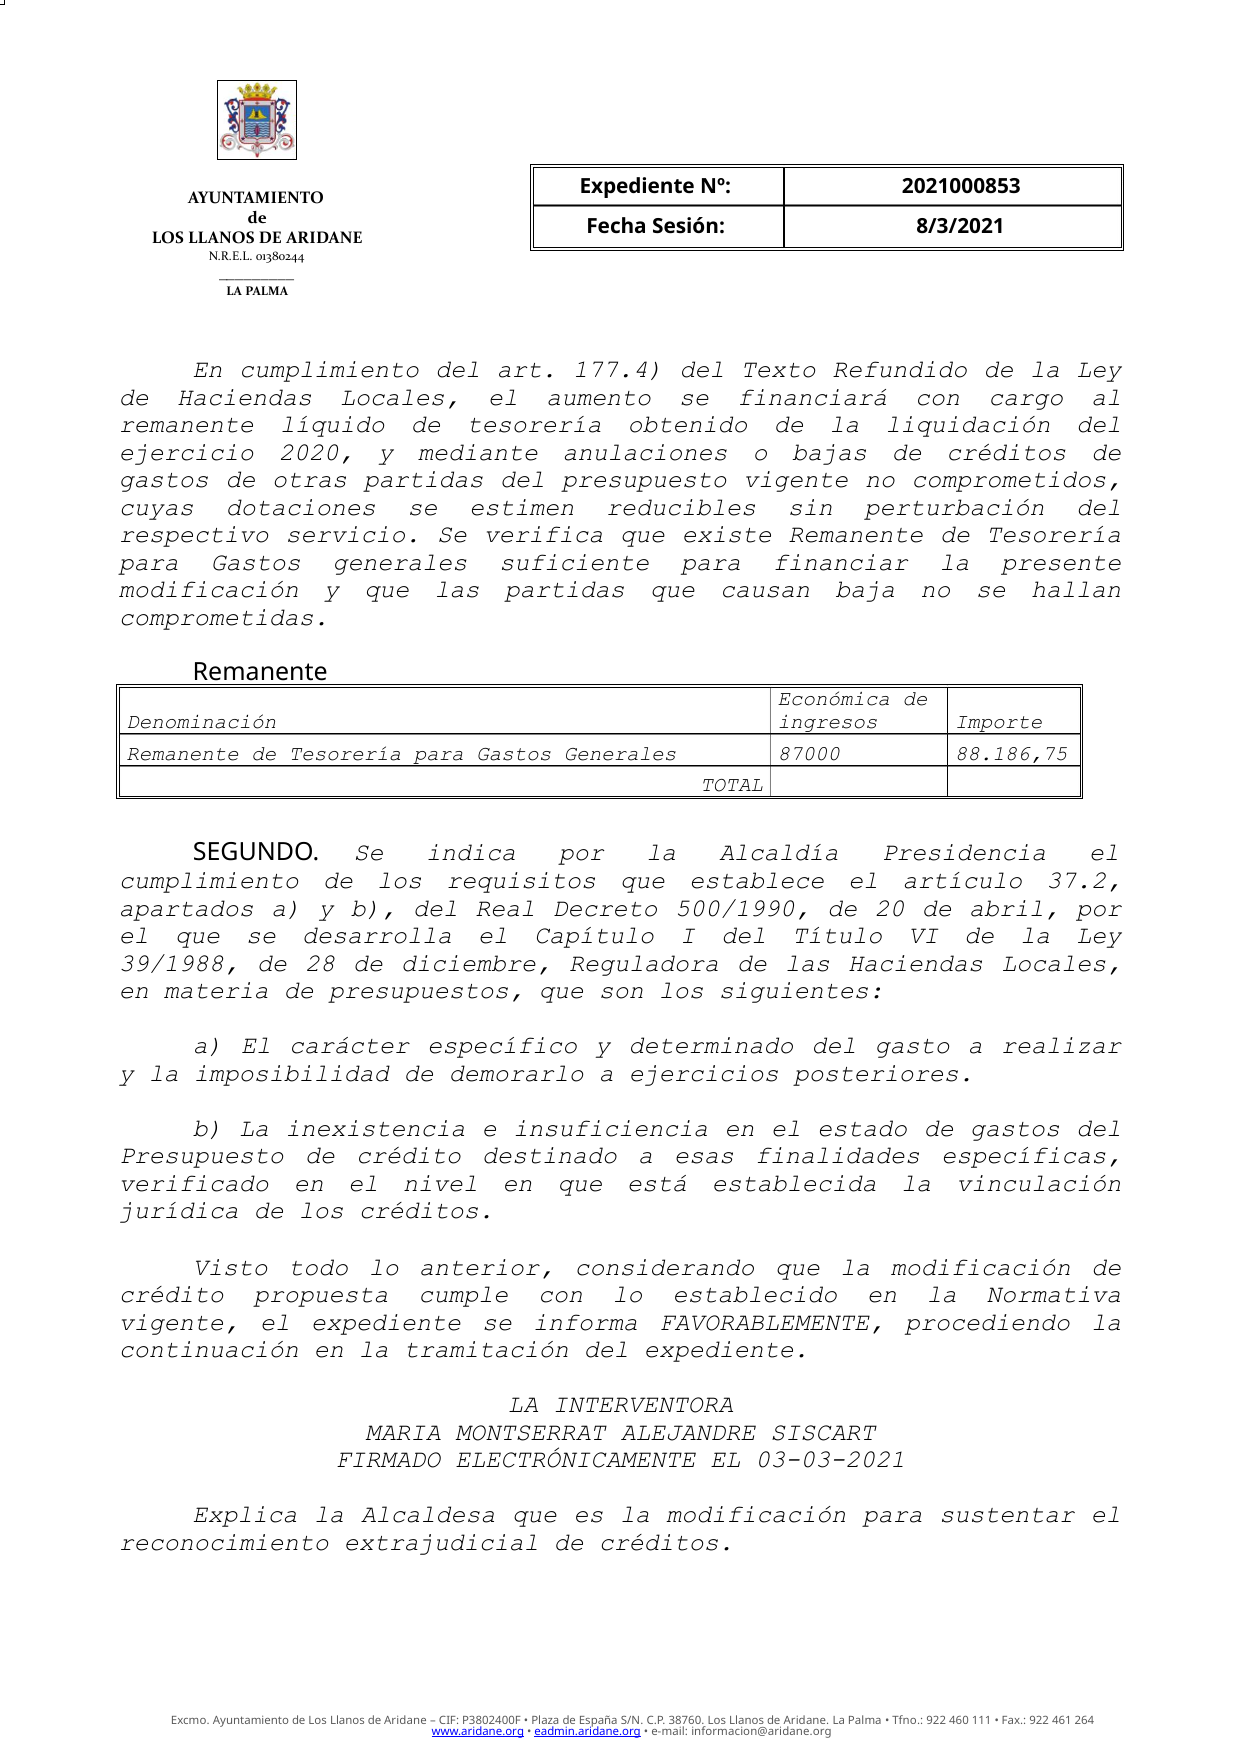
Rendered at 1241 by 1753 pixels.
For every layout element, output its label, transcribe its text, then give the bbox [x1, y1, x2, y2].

text 2021000853 [902, 173, 1059, 198]
text LA PALMA [226, 286, 317, 298]
text MARIA MONTSERRAT ALEJANDRE SISCART [365, 1418, 930, 1446]
text SEGUNDO. Se indica por la Alcaldía Presidencia el [193, 838, 1146, 866]
text verificado en el nivel en que está establecida la vinculación [119, 1169, 1146, 1197]
text _ [219, 266, 226, 279]
text En cumplimiento del art. 177.4) del Texto Refundido de la Ley [192, 355, 1146, 383]
text y la imposibilidad de demorarlo a ejercicios posteriores. [119, 1059, 1146, 1087]
text jurídica de los créditos. [119, 1197, 1146, 1224]
text Expediente Nº: [579, 173, 761, 198]
text crédito propuesta cumple con lo establecido en la Normativa [119, 1281, 1146, 1308]
text gastos de otras partidas del presupuesto vigente no comprometidos, [119, 466, 1146, 493]
text a) El carácter específico y determinado del gasto a realizar [193, 1031, 1146, 1059]
text N.R.E.L. 01380244 [208, 250, 327, 262]
text ingresos [777, 711, 952, 733]
text Denominación [126, 710, 301, 733]
text comprometidas. [119, 603, 1146, 631]
text 88.186,75 [954, 741, 1092, 765]
text de [247, 210, 387, 227]
text cuyas dotaciones se estimen reducibles sin perturbación del [119, 493, 1146, 521]
text Importe [954, 710, 1067, 733]
text ________ [226, 266, 317, 282]
text Fecha Sesión: [586, 214, 761, 239]
text Presupuesto de crédito destinado a esas finalidades específicas, [119, 1142, 1146, 1169]
text Económica de [777, 687, 952, 711]
text Remanente de Tesorería para Gastos Generales [126, 741, 701, 765]
text TOTAL [700, 772, 788, 796]
text continuación en la tramitación del expediente. [119, 1336, 1146, 1363]
text b) La inexistencia e insuficiencia en el estado de gastos del [193, 1113, 1146, 1142]
text para Gastos generales suficiente para financiar la presente [119, 548, 1146, 576]
text 3 [119, 948, 134, 976]
picture [218, 81, 296, 159]
text respectivo servicio. Se verifica que existe Remanente de Tesorería [119, 521, 1146, 548]
text Visto todo lo anterior, considerando que la modificación de [193, 1252, 1146, 1281]
text en materia de presupuestos, que son los siguientes: [119, 976, 909, 1004]
text 8/3/2021 [916, 214, 1059, 239]
text LA INTERVENTORA [508, 1390, 930, 1418]
picture [531, 165, 1123, 250]
text 87000 [777, 741, 865, 765]
text www.aridane.org • eadmin.aridane.org • e-mail: informacion@aridane.org [431, 1724, 834, 1738]
text Explica la Alcaldesa que es la modificación para sustentar el [192, 1500, 1146, 1528]
text apartados a) y b), del Real Decreto 500/1990, de 20 de abril, por [119, 894, 1146, 922]
text reconocimiento extrajudicial de créditos. [119, 1528, 1146, 1556]
text Remanente [192, 658, 352, 686]
text vigente, el expediente se informa FAVORABLEMENTE, procediendo la [119, 1308, 1146, 1336]
text LOS LLANOS DE ARIDANE [152, 230, 387, 247]
text _ [317, 266, 327, 282]
text ejercicio 2020, y mediante anulaciones o bajas de créditos de [119, 438, 1146, 466]
text modificación y que las partidas que causan baja no se hallan [119, 576, 1146, 603]
text 9/1988, de 28 de diciembre, Reguladora de las Haciendas Locales, [134, 948, 1146, 977]
text Excmo. Ayuntamiento de Los Llanos de Aridane – CIF: P3802400F • Plaza de España S/N. C.P. 38760. Los Llanos de Aridane. La Palma • Tfno.: 922 460 111 • Fax.: 922 461 264 [171, 1713, 1095, 1727]
text FIRMADO ELECTRÓNICAMENTE EL 03-03-2021 [335, 1446, 930, 1473]
text remanente líquido de tesorería obtenido de la liquidación del [119, 411, 1146, 438]
picture [117, 685, 1082, 798]
text AYUNTAMIENTO [188, 190, 387, 207]
text el que se desarrolla el Capítulo I del Título VI de la Ley [119, 922, 1146, 948]
text de Haciendas Locales, el aumento se financiará con cargo al [119, 383, 1146, 411]
text cumplimiento de los requisitos que establece el artículo 37.2, [119, 866, 1146, 894]
